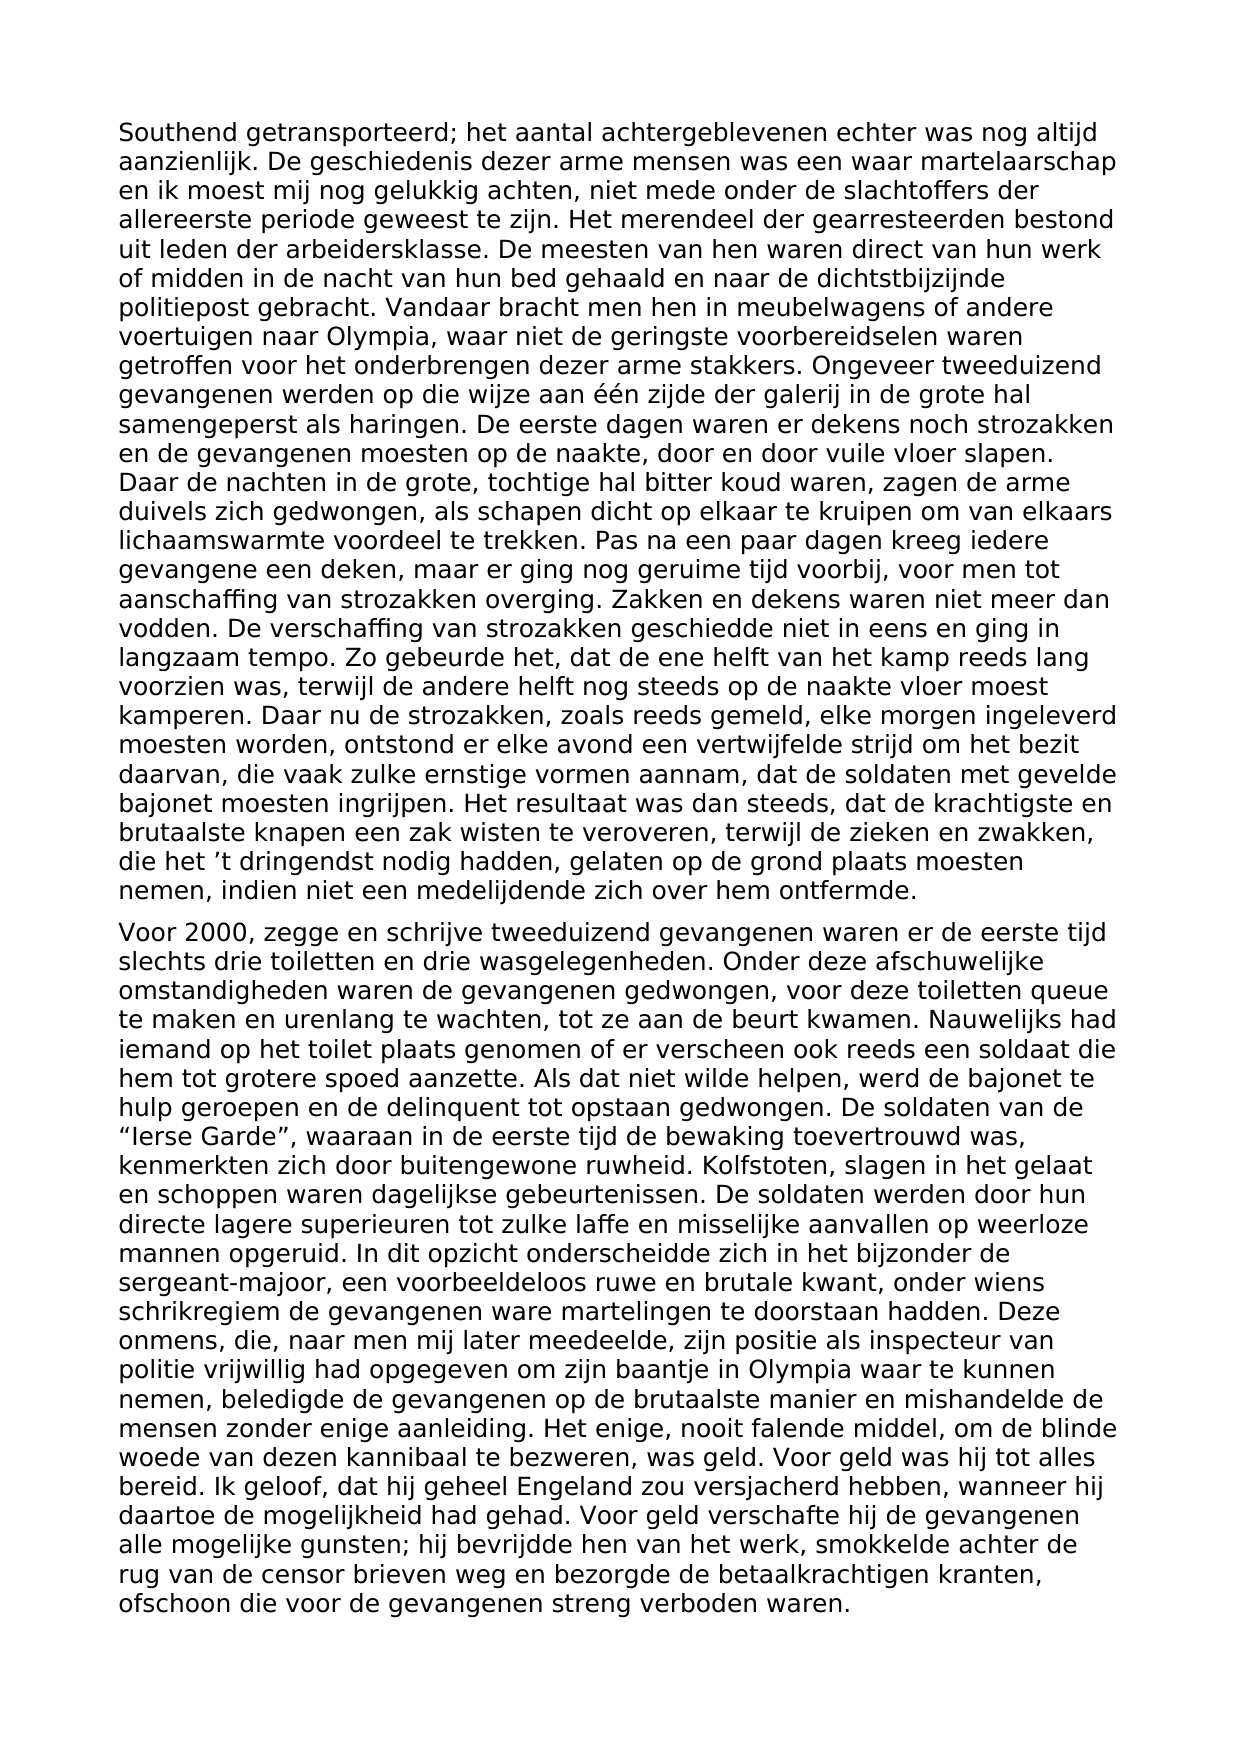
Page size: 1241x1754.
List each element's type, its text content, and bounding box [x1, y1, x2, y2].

text Voor 2000, zegge en schrijve tweeduizend gevangenen waren er de eerste tijd slechts drie toiletten en drie wasgelegenheden. Onder deze afschuwelijke omstandigheden waren de gevangenen gedwongen, voor deze toiletten queue te maken en urenlang te wachten, tot ze aan de beurt kwamen. Nauwelijks had iemand op het toilet plaats genomen of er verscheen ook reeds een soldaat die hem tot grotere spoed aanzette. Als dat niet wilde helpen, werd de bajonet te hulp geroepen en de delinquent tot opstaan gedwongen. De soldaten van de “Ierse Garde”, waaraan in de eerste tijd de bewaking toevertrouwd was, kenmerkten zich door buitengewone ruwheid. Kolfstoten, slagen in het gelaat en schoppen waren dagelijkse gebeurtenissen. De soldaten werden door hun directe lagere superieuren tot zulke laffe en misselijke aanvallen op weerloze mannen opgeruid. In dit opzicht onderscheidde zich in het bijzonder de sergeant-majoor, een voorbeeldeloos ruwe en brutale kwant, onder wiens schrikregiem de gevangenen ware martelingen te doorstaan hadden. Deze onmens, die, naar men mij later meedeelde, zijn positie als inspecteur van politie vrijwillig had opgegeven om zijn baantje in Olympia waar te kunnen nemen, beledigde de gevangenen op de brutaalste manier en mishandelde de mensen zonder enige aanleiding. Het enige, nooit falende middel, om de blinde woede van dezen kannibaal te bezweren, was geld. Voor geld was hij tot alles bereid. Ik geloof, dat hij geheel Engeland zou versjacherd hebben, wanneer hij daartoe de mogelijkheid had gehad. Voor geld verschafte hij de gevangenen alle mogelijke gunsten; hij bevrijdde hen van het werk, smokkelde achter de rug van de censor brieven weg en bezorgde de betaalkrachtigen kranten, ofschoon die voor de gevangenen streng verboden waren. [118, 918, 1122, 1618]
text Southend getransporteerd; het aantal achtergeblevenen echter was nog altijd aanzienlijk. De geschiedenis dezer arme mensen was een waar martelaarschap en ik moest mij nog gelukkig achten, niet mede onder de slachtoffers der allereerste periode geweest te zijn. Het merendeel der gearresteerden bestond uit leden der arbeidersklasse. De meesten van hen waren direct van hun werk of midden in de nacht van hun bed gehaald en naar de dichtstbijzijnde politiepost gebracht. Vandaar bracht men hen in meubelwagens of andere voertuigen naar Olympia, waar niet de geringste voorbereidselen waren getroffen voor het onderbrengen dezer arme stakkers. Ongeveer tweeduizend gevangenen werden op die wijze aan één zijde der galerij in de grote hal samengeperst als haringen. De eerste dagen waren er dekens noch strozakken en de gevangenen moesten op de naakte, door en door vuile vloer slapen. Daar de nachten in de grote, tochtige hal bitter koud waren, zagen de arme duivels zich gedwongen, als schapen dicht op elkaar te kruipen om van elkaars lichaamswarmte voordeel te trekken. Pas na een paar dagen kreeg iedere gevangene een deken, maar er ging nog geruime tijd voorbij, voor men tot aanschaffing van strozakken overging. Zakken en dekens waren niet meer dan vodden. De verschaffing van strozakken geschiedde niet in eens en ging in langzaam tempo. Zo gebeurde het, dat de ene helft van het kamp reeds lang voorzien was, terwijl de andere helft nog steeds op de naakte vloer moest kamperen. Daar nu de strozakken, zoals reeds gemeld, elke morgen ingeleverd moesten worden, ontstond er elke avond een vertwijfelde strijd om het bezit daarvan, die vaak zulke ernstige vormen aannam, dat de soldaten met gevelde bajonet moesten ingrijpen. Het resultaat was dan steeds, dat de krachtigste en brutaalste knapen een zak wisten te veroveren, terwijl de zieken en zwakken, die het ’t dringendst nodig hadden, gelaten op de grond plaats moesten nemen, indien niet een medelijdende zich over hem ontfermde. [118, 118, 1122, 906]
